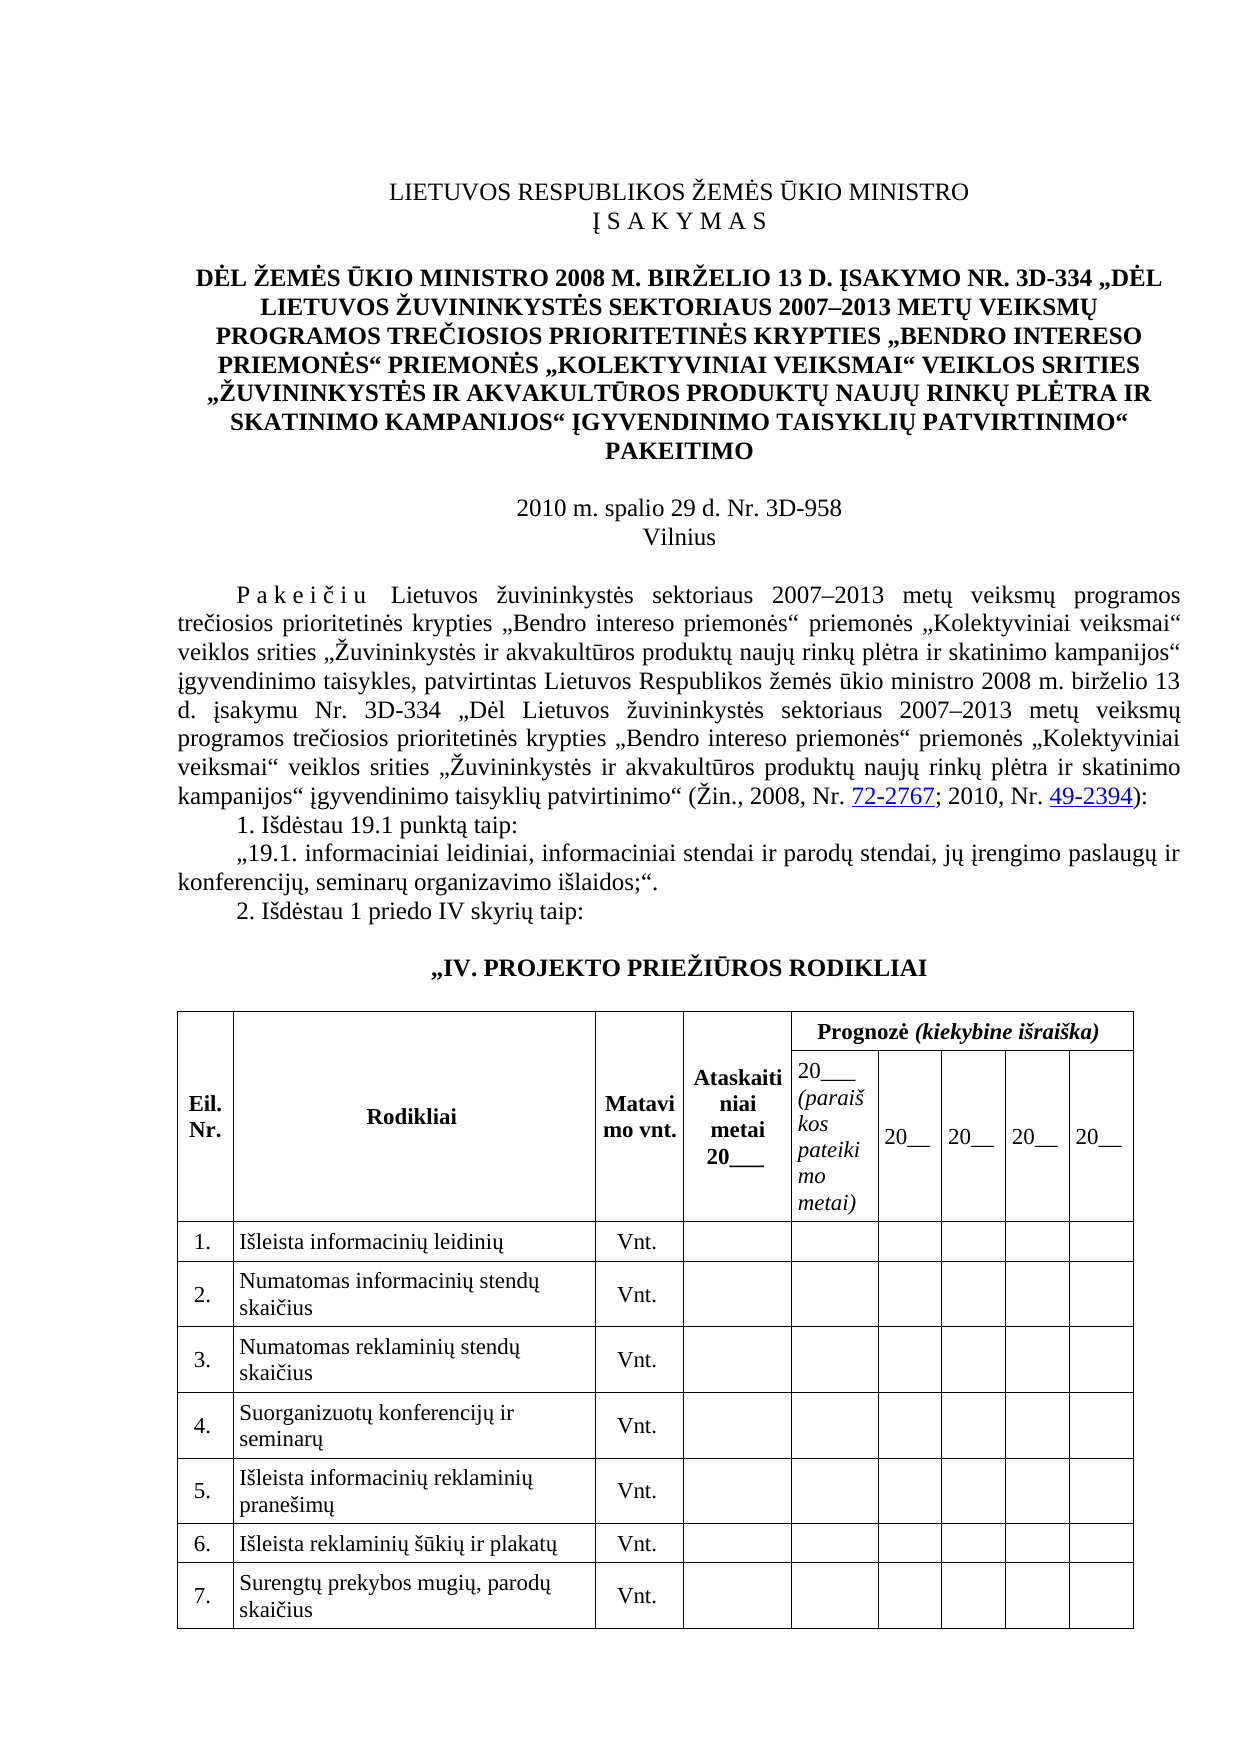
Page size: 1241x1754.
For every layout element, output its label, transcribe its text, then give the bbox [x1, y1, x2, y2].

table_cell [792, 1459, 878, 1523]
table_cell 2. [178, 1262, 233, 1326]
table_cell Išleista informacinių reklaminių pranešimų [234, 1459, 595, 1523]
table_cell [1070, 1459, 1133, 1523]
table_cell [942, 1459, 1005, 1523]
table_cell [1006, 1262, 1069, 1326]
table_cell [684, 1563, 791, 1628]
table_cell [684, 1262, 791, 1326]
text 2010 m. spalio 29 d. Nr. 3D-958 [177, 493, 1181, 522]
table_cell [879, 1459, 941, 1523]
table_cell 1. [178, 1222, 233, 1261]
table_cell [942, 1327, 1005, 1392]
table_cell [1070, 1393, 1133, 1457]
text 2. Išdėstau 1 priedo IV skyrių taip: [177, 896, 1181, 925]
table_cell [879, 1393, 941, 1457]
table_cell [684, 1459, 791, 1523]
table_header Rodikliai [234, 1012, 595, 1221]
table_cell Vnt. [596, 1524, 683, 1562]
table_cell Numatomas reklaminių stendų skaičius [234, 1327, 595, 1392]
table_cell [1006, 1327, 1069, 1392]
table_cell 20__ [1070, 1051, 1133, 1221]
table_cell [792, 1524, 878, 1562]
table_cell 20__ [1006, 1051, 1069, 1221]
table_cell [684, 1524, 791, 1562]
table_cell Vnt. [596, 1222, 683, 1261]
table_cell 3. [178, 1327, 233, 1392]
table_cell [792, 1393, 878, 1457]
table_cell [684, 1222, 791, 1261]
text 1. Išdėstau 19.1 punktą taip: [177, 810, 1181, 838]
table_cell [942, 1262, 1005, 1326]
table_cell [1070, 1563, 1133, 1628]
table_cell Vnt. [596, 1393, 683, 1457]
table_cell [942, 1563, 1005, 1628]
table_cell [792, 1327, 878, 1392]
table_cell Išleista informacinių leidinių [234, 1222, 595, 1261]
table_cell [1006, 1393, 1069, 1457]
text Vilnius [177, 522, 1181, 551]
table_header Matavimo vnt. [596, 1012, 683, 1221]
table_cell Surengtų prekybos mugių, parodų skaičius [234, 1563, 595, 1628]
table_cell 7. [178, 1563, 233, 1628]
table_cell [879, 1327, 941, 1392]
text „IV. PROJEKTO PRIEŽIŪROS RODIKLIAI [177, 953, 1181, 982]
table_cell [879, 1524, 941, 1562]
table_cell [942, 1222, 1005, 1261]
table_cell [1006, 1222, 1069, 1261]
text „19.1. informaciniai leidiniai, informaciniai stendai ir parodų stendai, jų įrengimo paslaugų ir konferencijų, seminarų organizavimo išlaidos;“. [177, 838, 1181, 896]
table_cell [1070, 1222, 1133, 1261]
table_cell 20__ [942, 1051, 1005, 1221]
table_cell Numatomas informacinių stendų skaičius [234, 1262, 595, 1326]
table_cell [942, 1393, 1005, 1457]
table_cell 20__ [879, 1051, 941, 1221]
table_cell [684, 1327, 791, 1392]
table_cell 6. [178, 1524, 233, 1562]
table_cell 4. [178, 1393, 233, 1457]
table_cell Vnt. [596, 1459, 683, 1523]
table_cell [879, 1262, 941, 1326]
table_header Ataskaitiniai metai 20___ [684, 1012, 791, 1221]
table_cell Vnt. [596, 1563, 683, 1628]
text ĮSAKYMAS [177, 206, 1181, 235]
table_cell [792, 1262, 878, 1326]
table_cell [792, 1222, 878, 1261]
table_cell Suorganizuotų konferencijų ir seminarų [234, 1393, 595, 1457]
table_cell [942, 1524, 1005, 1562]
table_cell [1006, 1563, 1069, 1628]
table_cell [1070, 1262, 1133, 1326]
table_cell [1070, 1524, 1133, 1562]
table_cell [684, 1393, 791, 1457]
text Pakeičiu Lietuvos žuvininkystės sektoriaus 2007–2013 metų veiksmų programos trečiosios prioritetinės krypties „Bendro intereso priemonės“ priemonės „Kolektyviniai veiksmai“ veiklos srities „Žuvininkystės ir akvakultūros produktų naujų rinkų plėtra ir skatinimo kampanijos“ įgyvendinimo taisykles, patvirtintas Lietuvos Respublikos žemės ūkio ministro 2008 m. birželio 13 d. įsakymu Nr. 3D-334 „Dėl Lietuvos žuvininkystės sektoriaus 2007–2013 metų veiksmų programos trečiosios prioritetinės krypties „Bendro intereso priemonės“ priemonės „Kolektyviniai veiksmai“ veiklos srities „Žuvininkystės ir akvakultūros produktų naujų rinkų plėtra ir skatinimo kampanijos“ įgyvendinimo taisyklių patvirtinimo“ (Žin., 2008, Nr. 72-2767; 2010, Nr. 49-2394): [177, 580, 1181, 810]
table_cell Vnt. [596, 1327, 683, 1392]
table_cell Išleista reklaminių šūkių ir plakatų [234, 1524, 595, 1562]
table_cell [1070, 1327, 1133, 1392]
table_cell 20___ (paraiškos pateikimo metai) [792, 1051, 878, 1221]
text DĖL ŽEMĖS ŪKIO MINISTRO 2008 M. BIRŽELIO 13 D. ĮSAKYMO Nr. 3D-334 „DĖL LIETUVOS ŽUVININKYSTĖS SEKTORIAUS 2007–2013 METŲ VEIKSMŲ PROGRAMOS TREČIOSIOS PRIORITETINĖS KRYPTIES „BENDRO INTERESO PRIEMONĖS“ PRIEMONĖS „KOLEKTYVINIAI VEIKSMAI“ VEIKLOS SRITIES „ŽUVININKYSTĖS IR AKVAKULTŪROS PRODUKTŲ NAUJŲ RINKŲ PLĖTRA IR SKATINIMO KAMPANIJOS“ ĮGYVENDINIMO TAISYKLIŲ PATVIRTINIMO“ PAKEITIMO [177, 263, 1181, 465]
table_cell [1006, 1524, 1069, 1562]
text LIETUVOS RESPUBLIKOS ŽEMĖS ŪKIO MINISTRO [177, 177, 1181, 206]
table_cell [879, 1222, 941, 1261]
table_cell [879, 1563, 941, 1628]
table_cell 5. [178, 1459, 233, 1523]
table_cell [1006, 1459, 1069, 1523]
table_header Eil. Nr. [178, 1012, 233, 1221]
table_cell [792, 1563, 878, 1628]
table_header Prognozė (kiekybine išraiška) [792, 1012, 1133, 1050]
table_cell Vnt. [596, 1262, 683, 1326]
